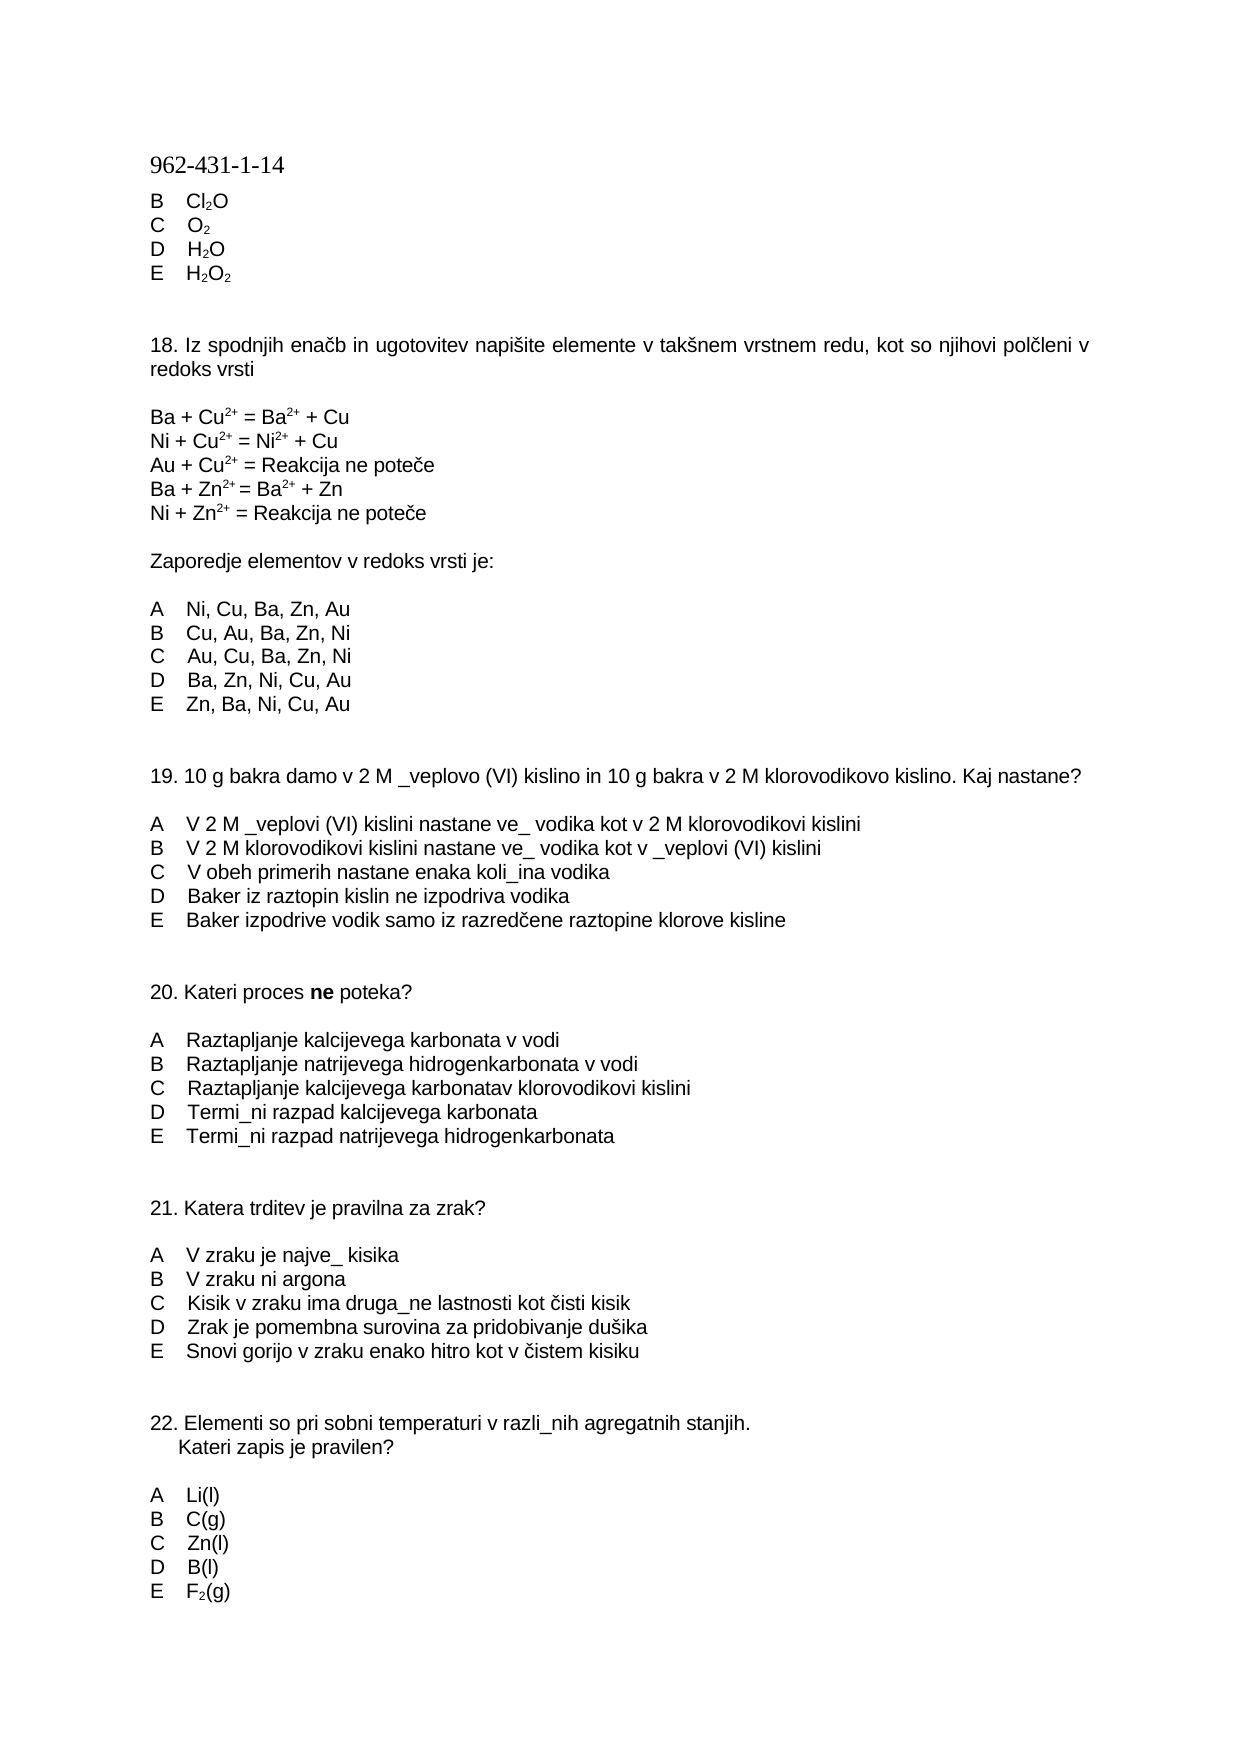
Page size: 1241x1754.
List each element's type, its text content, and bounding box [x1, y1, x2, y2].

text B V 2 M klorovodikovi kislini nastane ve_ vodika kot v _veplovi (VI) kislini [150, 836, 1090, 860]
text Ni + Cu2+ = Ni2+ + Cu [150, 429, 1090, 453]
text E Termi_ni razpad natrijevega hidrogenkarbonata [150, 1123, 1090, 1147]
text C Raztapljanje kalcijevega karbonatav klorovodikovi kislini [150, 1076, 1090, 1099]
text B C(g) [150, 1507, 1090, 1531]
text Au + Cu2+ = Reakcija ne poteče [150, 453, 1090, 477]
text C Kisik v zraku ima druga_ne lastnosti kot čisti kisik [150, 1291, 1090, 1315]
text E Snovi gorijo v zraku enako hitro kot v čistem kisiku [150, 1339, 1090, 1363]
text B Cl2O [150, 189, 1090, 213]
text 22. Elementi so pri sobni temperaturi v razli_nih agregatnih stanjih. [150, 1411, 1090, 1435]
text Ba + Zn2+ = Ba2+ + Zn [150, 477, 1090, 501]
text 19. 10 g bakra damo v 2 M _veplovo (VI) kislino in 10 g bakra v 2 M klorovodikovo kislino. Kaj nastane? [150, 764, 1090, 788]
text B Cu, Au, Ba, Zn, Ni [150, 620, 1090, 644]
text A V 2 M _veplovi (VI) kislini nastane ve_ vodika kot v 2 M klorovodikovi kislini [150, 812, 1090, 836]
text C O2 [150, 213, 1090, 237]
text C Zn(l) [150, 1531, 1090, 1555]
text D B(l) [150, 1555, 1090, 1579]
text A Raztapljanje kalcijevega karbonata v vodi [150, 1028, 1090, 1052]
text C V obeh primerih nastane enaka koli_ina vodika [150, 860, 1090, 884]
text Ni + Zn2+ = Reakcija ne poteče [150, 501, 1090, 524]
text D Termi_ni razpad kalcijevega karbonata [150, 1099, 1090, 1123]
text A Ni, Cu, Ba, Zn, Au [150, 596, 1090, 620]
text A V zraku je najve_ kisika [150, 1243, 1090, 1267]
text 18. Iz spodnjih enačb in ugotovitev napišite elemente v takšnem vrstnem redu, kot so njihovi polčleni v redoks vrsti [150, 333, 1090, 381]
text A Li(l) [150, 1483, 1090, 1507]
text B V zraku ni argona [150, 1267, 1090, 1291]
text Zaporedje elementov v redoks vrsti je: [150, 548, 1090, 572]
text E Zn, Ba, Ni, Cu, Au [150, 692, 1090, 716]
text E F2(g) [150, 1579, 1090, 1603]
text E H2O2 [150, 261, 1090, 285]
text B Raztapljanje natrijevega hidrogenkarbonata v vodi [150, 1052, 1090, 1076]
text D Ba, Zn, Ni, Cu, Au [150, 668, 1090, 692]
text C Au, Cu, Ba, Zn, Ni [150, 644, 1090, 668]
text Kateri zapis je pravilen? [150, 1435, 1090, 1459]
text D Zrak je pomembna surovina za pridobivanje dušika [150, 1315, 1090, 1339]
text 20. Kateri proces ne poteka? [150, 980, 1090, 1004]
text E Baker izpodrive vodik samo iz razredčene raztopine klorove kisline [150, 908, 1090, 932]
text D H2O [150, 237, 1090, 261]
text 21. Katera trditev je pravilna za zrak? [150, 1195, 1090, 1219]
text Ba + Cu2+ = Ba2+ + Cu [150, 405, 1090, 429]
text D Baker iz raztopin kislin ne izpodriva vodika [150, 884, 1090, 908]
